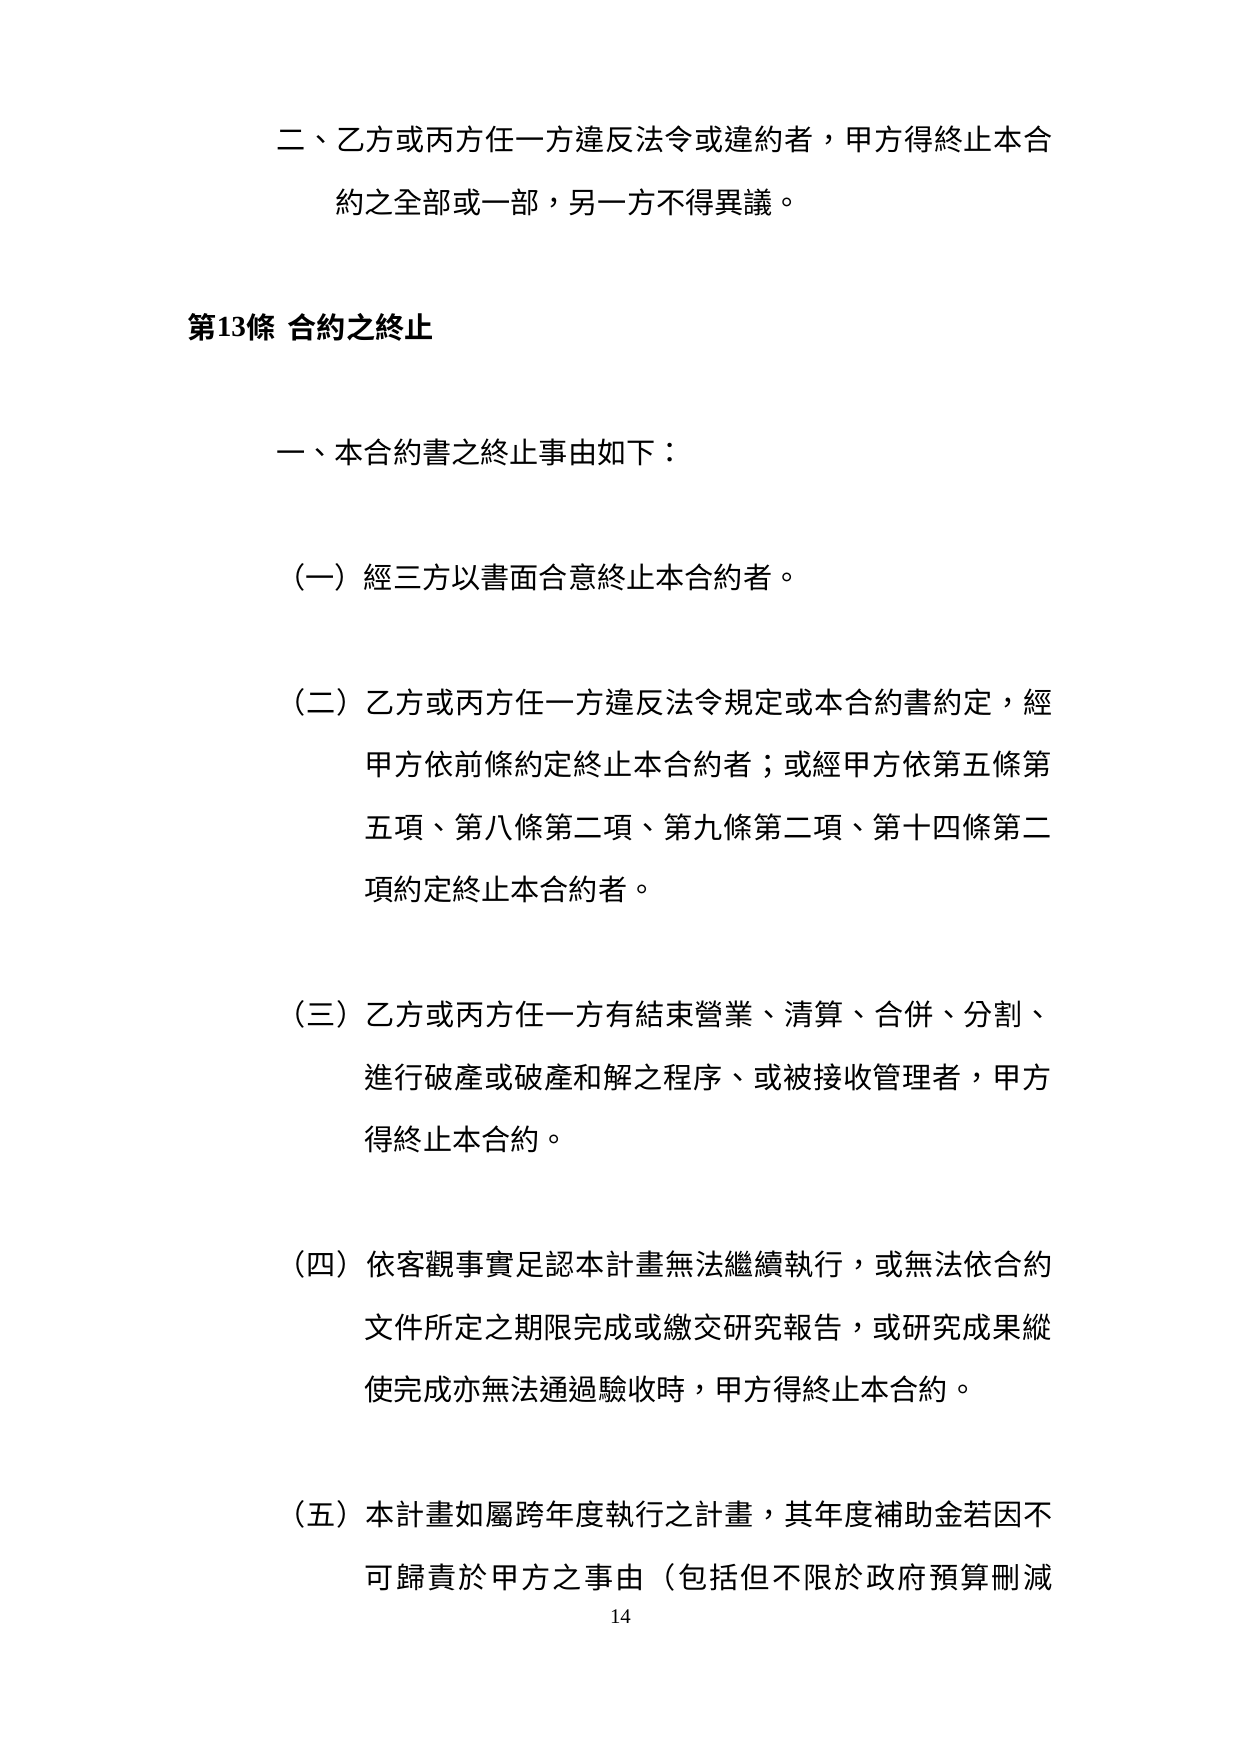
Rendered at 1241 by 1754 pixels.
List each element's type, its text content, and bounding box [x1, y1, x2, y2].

text （三）乙方或丙方任一方有結束營業、清算、合併、分割、進行破產或破產和解之程序、或被接收管理者，甲方得終止本合約。 [276, 971, 1053, 1159]
text （五）本計畫如屬跨年度執行之計畫，其年度補助金若因不可歸責於甲方之事由（包括但不限於政府預算刪減 [276, 1471, 1053, 1596]
list 合約之終止 [187, 284, 1053, 346]
text 二、乙方或丙方任一方違反法令或違約者，甲方得終止本合約之全部或一部，另一方不得異議。 [276, 96, 1053, 221]
text （二）乙方或丙方任一方違反法令規定或本合約書約定，經甲方依前條約定終止本合約者；或經甲方依第五條第五項、第八條第二項、第九條第二項、第十四條第二項約定終止本合約者。 [276, 659, 1053, 909]
text （一）經三方以書面合意終止本合約者。 [276, 534, 1053, 596]
text （四）依客觀事實足認本計畫無法繼續執行，或無法依合約文件所定之期限完成或繳交研究報告，或研究成果縱使完成亦無法通過驗收時，甲方得終止本合約。 [276, 1221, 1053, 1409]
text 一、本合約書之終止事由如下： [276, 409, 1053, 471]
